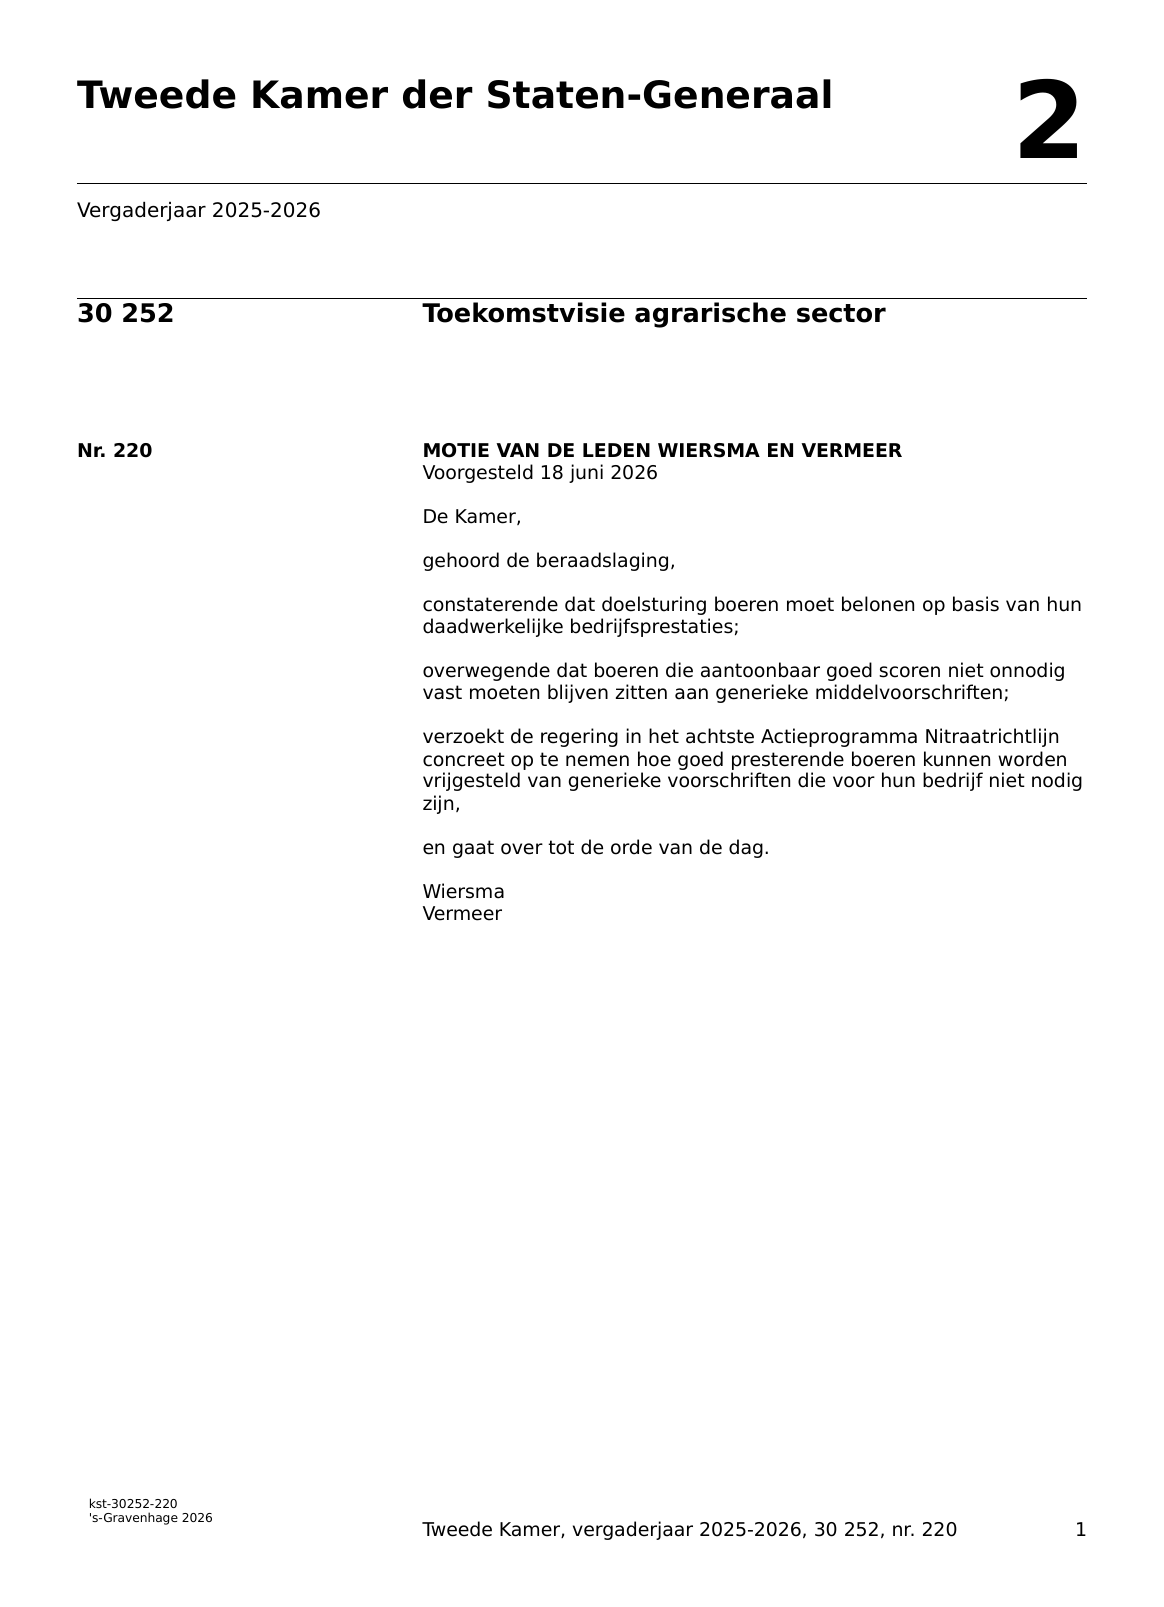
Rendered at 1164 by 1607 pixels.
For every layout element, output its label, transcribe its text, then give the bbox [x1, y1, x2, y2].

table_header Tweede Kamer der Staten-Generaal [77, 59, 886, 183]
table_header 2 [886, 59, 1087, 183]
subtitle Nr. 220 MOTIE VAN DE LEDEN WIERSMA EN VERMEER [77, 440, 1087, 462]
text De Kamer, [422, 506, 1087, 528]
text constaterende dat doelsturing boeren moet belonen op basis van hun daadwerkelijke bedrijfsprestaties; [422, 594, 1087, 638]
text Voorgesteld 18 juni 2026 [422, 462, 1087, 484]
text Vermeer [422, 903, 1087, 925]
text Wiersma [422, 881, 1087, 903]
subtitle 30 252 Toekomstvisie agrarische sector [77, 299, 1087, 329]
text kst-30252-220 [88, 1497, 323, 1511]
text verzoekt de regering in het achtste Actieprogramma Nitraatrichtlijn concreet op te nemen hoe goed presterende boeren kunnen worden vrijgesteld van generieke voorschriften die voor hun bedrijf niet nodig zijn, [422, 726, 1087, 814]
text overwegende dat boeren die aantoonbaar goed scoren niet onnodig vast moeten blijven zitten aan generieke middelvoorschriften; [422, 660, 1087, 704]
text 's-Gravenhage 2026 [88, 1511, 323, 1525]
table_cell Vergaderjaar 2025-2026 [77, 184, 1087, 298]
text gehoord de beraadslaging, [422, 550, 1087, 572]
text en gaat over tot de orde van de dag. [422, 837, 1087, 858]
